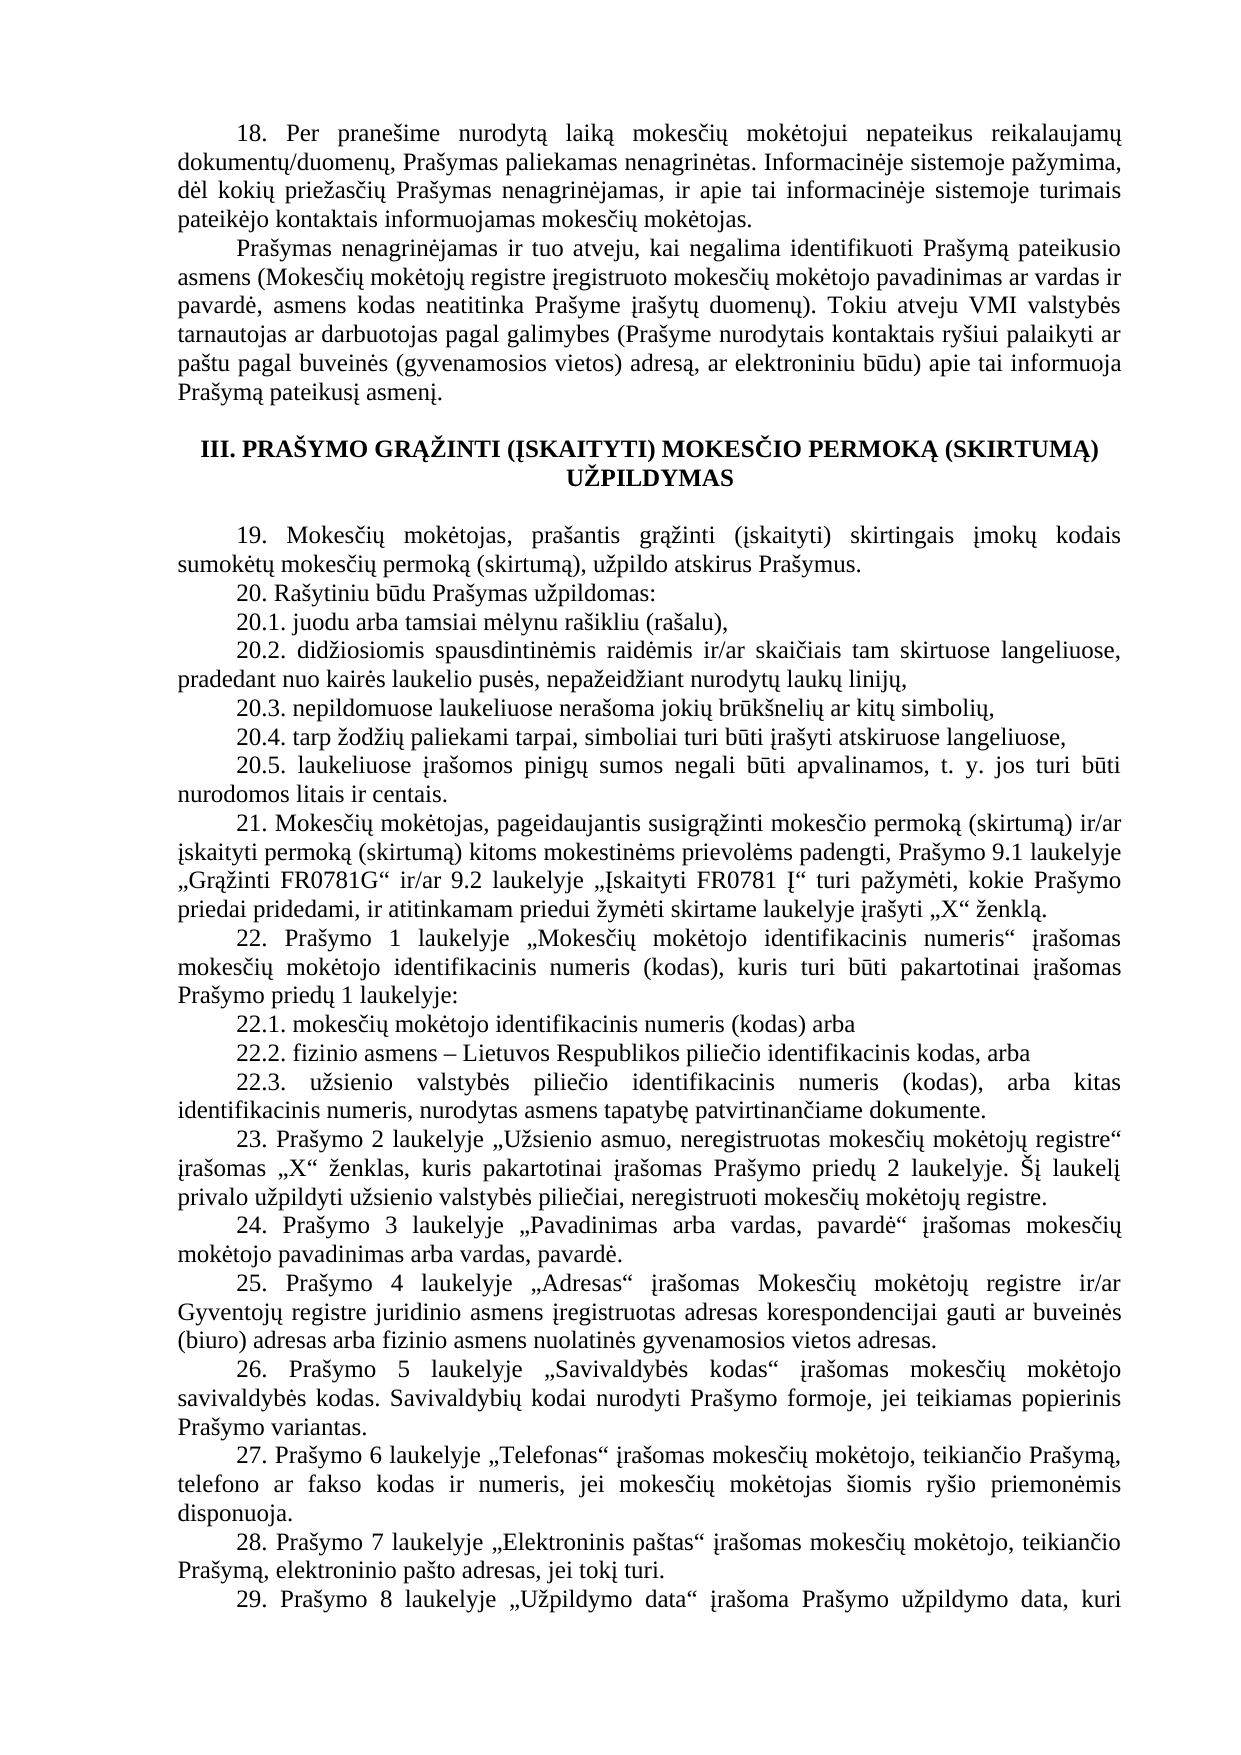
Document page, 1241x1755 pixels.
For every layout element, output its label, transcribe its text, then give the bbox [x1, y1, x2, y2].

text 22. Prašymo 1 laukelyje „Mokesčių mokėtojo identifikacinis numeris“ įrašomas mokesčių mokėtojo identifikacinis numeris (kodas), kuris turi būti pakartotinai įrašomas Prašymo priedų 1 laukelyje: [177, 923, 1122, 1009]
text 22.1. mokesčių mokėtojo identifikacinis numeris (kodas) arba [177, 1009, 1122, 1038]
text III. PRAŠYMO GRĄŽINTI (ĮSKAITYTI) MOKESČIO PERMOKĄ (SKIRTUMĄ) UŽPILDYMAS [177, 434, 1122, 492]
text 21. Mokesčių mokėtojas, pageidaujantis susigrąžinti mokesčio permoką (skirtumą) ir/ar įskaityti permoką (skirtumą) kitoms mokestinėms prievolėms padengti, Prašymo 9.1 laukelyje „Grąžinti FR0781G“ ir/ar 9.2 laukelyje „Įskaityti FR0781 Į“ turi pažymėti, kokie Prašymo priedai pridedami, ir atitinkamam priedui žymėti skirtame laukelyje įrašyti „X“ ženklą. [177, 808, 1122, 923]
text 20.1. juodu arba tamsiai mėlynu rašikliu (rašalu), [177, 607, 1122, 636]
text 20.3. nepildomuose laukeliuose nerašoma jokių brūkšnelių ar kitų simbolių, [177, 693, 1122, 722]
text 27. Prašymo 6 laukelyje „Telefonas“ įrašomas mokesčių mokėtojo, teikiančio Prašymą, telefono ar fakso kodas ir numeris, jei mokesčių mokėtojas šiomis ryšio priemonėmis disponuoja. [177, 1441, 1122, 1527]
text 24. Prašymo 3 laukelyje „Pavadinimas arba vardas, pavardė“ įrašomas mokesčių mokėtojo pavadinimas arba vardas, pavardė. [177, 1211, 1122, 1268]
text 26. Prašymo 5 laukelyje „Savivaldybės kodas“ įrašomas mokesčių mokėtojo savivaldybės kodas. Savivaldybių kodai nurodyti Prašymo formoje, jei teikiamas popierinis Prašymo variantas. [177, 1354, 1122, 1441]
text 22.2. fizinio asmens – Lietuvos Respublikos piliečio identifikacinis kodas, arba [177, 1038, 1122, 1067]
text Prašymas nenagrinėjamas ir tuo atveju, kai negalima identifikuoti Prašymą pateikusio asmens (Mokesčių mokėtojų registre įregistruoto mokesčių mokėtojo pavadinimas ar vardas ir pavardė, asmens kodas neatitinka Prašyme įrašytų duomenų). Tokiu atveju VMI valstybės tarnautojas ar darbuotojas pagal galimybes (Prašyme nurodytais kontaktais ryšiui palaikyti ar paštu pagal buveinės (gyvenamosios vietos) adresą, ar elektroniniu būdu) apie tai informuoja Prašymą pateikusį asmenį. [177, 233, 1122, 406]
text 18. Per pranešime nurodytą laiką mokesčių mokėtojui nepateikus reikalaujamų dokumentų/duomenų, Prašymas paliekamas nenagrinėtas. Informacinėje sistemoje pažymima, dėl kokių priežasčių Prašymas nenagrinėjamas, ir apie tai informacinėje sistemoje turimais pateikėjo kontaktais informuojamas mokesčių mokėtojas. [177, 118, 1122, 233]
text 20.4. tarp žodžių paliekami tarpai, simboliai turi būti įrašyti atskiruose langeliuose, [177, 722, 1122, 751]
text 28. Prašymo 7 laukelyje „Elektroninis paštas“ įrašomas mokesčių mokėtojo, teikiančio Prašymą, elektroninio pašto adresas, jei tokį turi. [177, 1527, 1122, 1584]
text 29. Prašymo 8 laukelyje „Užpildymo data“ įrašoma Prašymo užpildymo data, kuri [177, 1584, 1122, 1613]
text 20. Rašytiniu būdu Prašymas užpildomas: [177, 578, 1122, 607]
text 22.3. užsienio valstybės piliečio identifikacinis numeris (kodas), arba kitas identifikacinis numeris, nurodytas asmens tapatybę patvirtinančiame dokumente. [177, 1067, 1122, 1124]
text 20.2. didžiosiomis spausdintinėmis raidėmis ir/ar skaičiais tam skirtuose langeliuose, pradedant nuo kairės laukelio pusės, nepažeidžiant nurodytų laukų linijų, [177, 636, 1122, 693]
text 19. Mokesčių mokėtojas, prašantis grąžinti (įskaityti) skirtingais įmokų kodais sumokėtų mokesčių permoką (skirtumą), užpildo atskirus Prašymus. [177, 521, 1122, 578]
text 20.5. laukeliuose įrašomos pinigų sumos negali būti apvalinamos, t. y. jos turi būti nurodomos litais ir centais. [177, 751, 1122, 808]
text 25. Prašymo 4 laukelyje „Adresas“ įrašomas Mokesčių mokėtojų registre ir/ar Gyventojų registre juridinio asmens įregistruotas adresas korespondencijai gauti ar buveinės (biuro) adresas arba fizinio asmens nuolatinės gyvenamosios vietos adresas. [177, 1268, 1122, 1354]
text 23. Prašymo 2 laukelyje „Užsienio asmuo, neregistruotas mokesčių mokėtojų registre“ įrašomas „X“ ženklas, kuris pakartotinai įrašomas Prašymo priedų 2 laukelyje. Šį laukelį privalo užpildyti užsienio valstybės piliečiai, neregistruoti mokesčių mokėtojų registre. [177, 1124, 1122, 1211]
